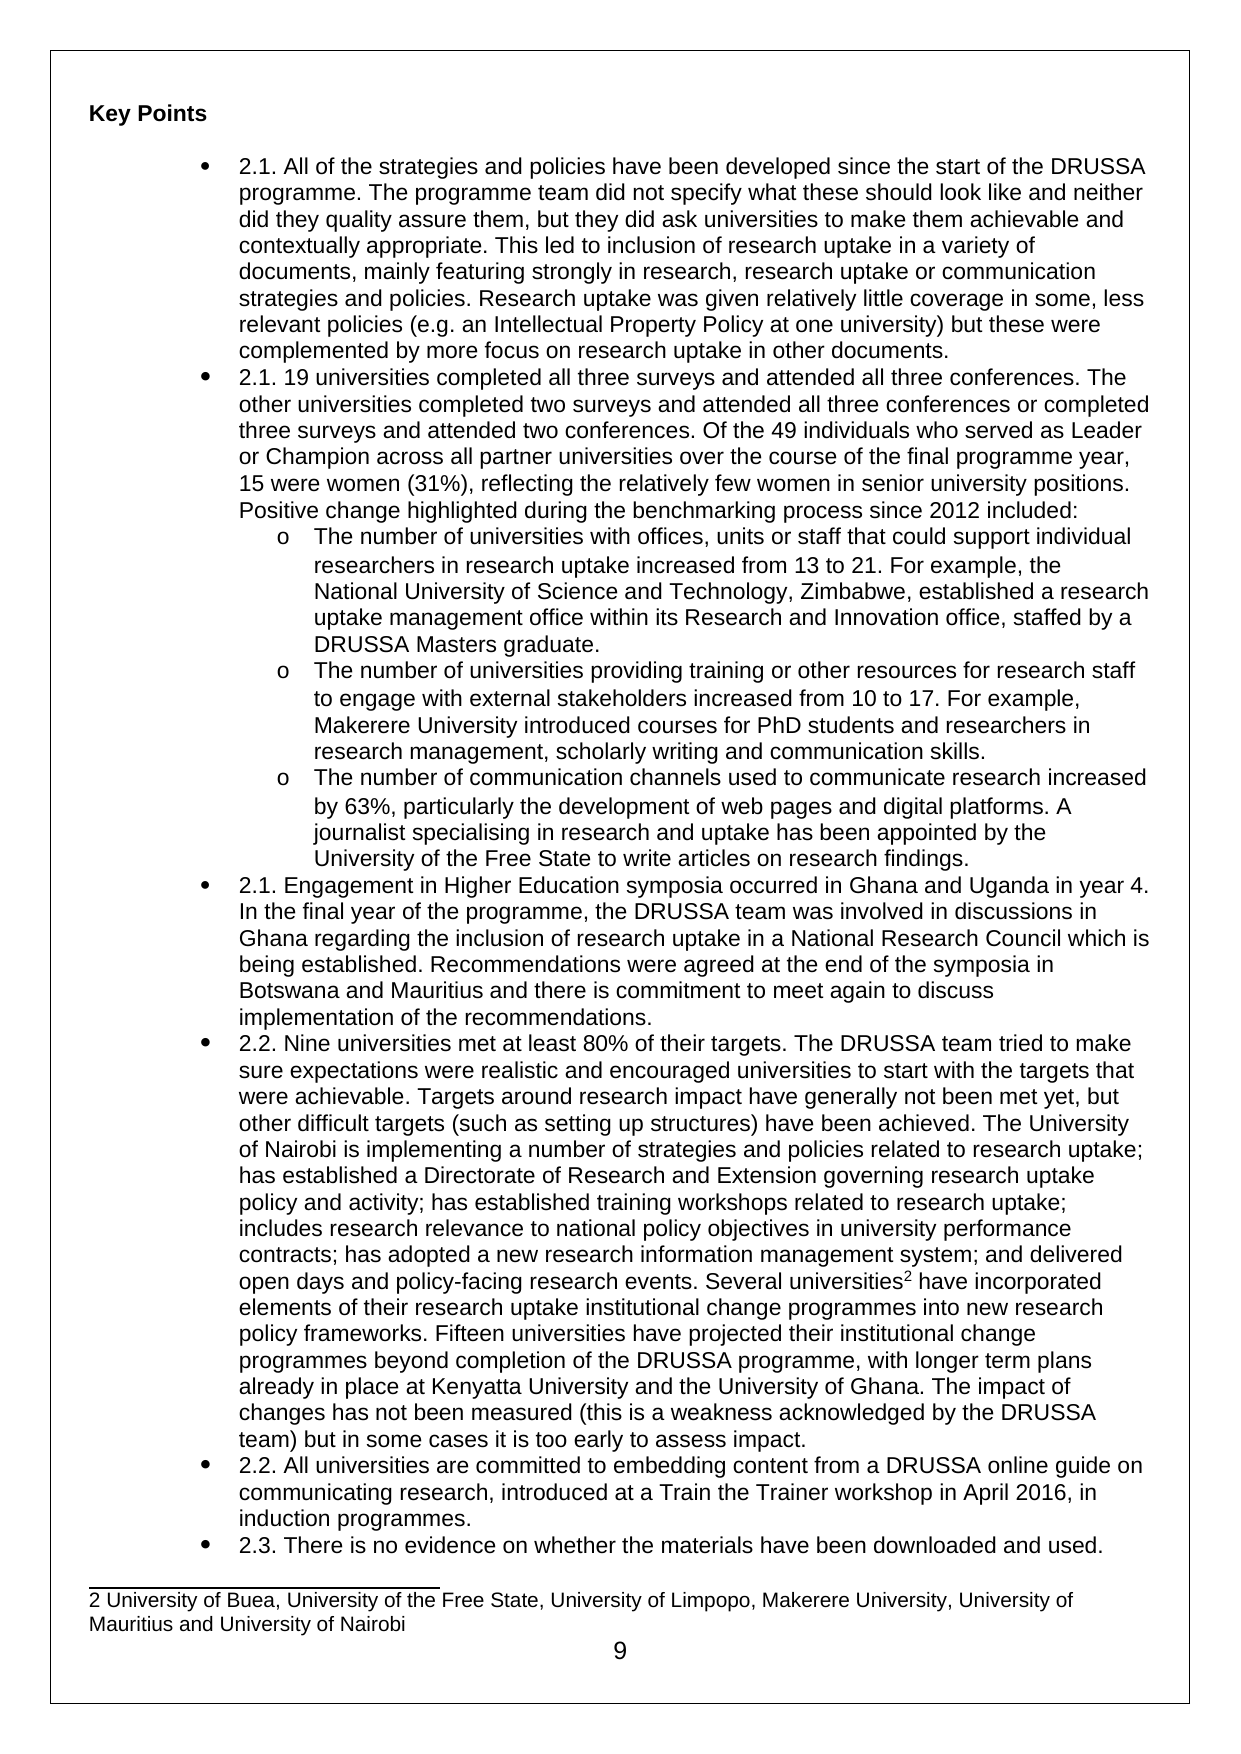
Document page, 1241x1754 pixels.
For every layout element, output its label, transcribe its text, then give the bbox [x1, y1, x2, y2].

list 2.2. Nine universities met at least 80% of their targets. The DRUSSA team tried to make sure expectations were realistic and encouraged universities to start with the targets that were achievable. Targets around research impact have generally not been met yet, but other difficult targets (such as setting up structures) have been achieved. The University of Nairobi is implementing a number of strategies and policies related to research uptake; has established a Directorate of Research and Extension governing research uptake policy and activity; has established training workshops related to research uptake; includes research relevance to national policy objectives in university performance contracts; has adopted a new research information management system; and delivered open days and policy-facing research events. Several universities have incorporated elements of their research uptake institutional change programmes into new research policy frameworks. Fifteen universities have projected their institutional change programmes beyond completion of the DRUSSA programme, with longer term plans already in place at Kenyatta University and the University of Ghana. The impact of changes has not been measured (this is a weakness acknowledged by the DRUSSA team) but in some cases it is too early to assess impact. [201, 1030, 1152, 1452]
list 2.3. There is no evidence on whether the materials have been downloaded and used. [201, 1532, 1152, 1558]
list The number of universities providing training or other resources for research staff to engage with external stakeholders increased from 10 to 17. For example, Makerere University introduced courses for PhD students and researchers in research management, scholarly writing and communication skills. [276, 657, 1152, 764]
list 2.1. 19 universities completed all three surveys and attended all three conferences. The other universities completed two surveys and attended all three conferences or completed three surveys and attended two conferences. Of the 49 individuals who served as Leader or Champion across all partner universities over the course of the final programme year, 15 were women (31%), reflecting the relatively few women in senior university positions. Positive change highlighted during the benchmarking process since 2012 included: [201, 364, 1152, 523]
text Key Points [89, 100, 1152, 127]
list 2.1. Engagement in Higher Education symposia occurred in Ghana and Uganda in year 4. In the final year of the programme, the DRUSSA team was involved in discussions in Ghana regarding the inclusion of research uptake in a National Research Council which is being established. Recommendations were agreed at the end of the symposia in Botswana and Mauritius and there is commitment to meet again to discuss implementation of the recommendations. [201, 872, 1152, 1030]
list 2.1. All of the strategies and policies have been developed since the start of the DRUSSA programme. The programme team did not specify what these should look like and neither did they quality assure them, but they did ask universities to make them achievable and contextually appropriate. This led to inclusion of research uptake in a variety of documents, mainly featuring strongly in research, research uptake or communication strategies and policies. Research uptake was given relatively little coverage in some, less relevant policies (e.g. an Intellectual Property Policy at one university) but these were complemented by more focus on research uptake in other documents. [201, 153, 1152, 364]
list The number of universities with offices, units or staff that could support individual researchers in research uptake increased from 13 to 21. For example, the National University of Science and Technology, Zimbabwe, established a research uptake management office within its Research and Innovation office, staffed by a DRUSSA Masters graduate. [276, 523, 1152, 657]
list The number of communication channels used to communicate research increased by 63%, particularly the development of web pages and digital platforms. A journalist specialising in research and uptake has been appointed by the University of the Free State to write articles on research findings. [276, 764, 1152, 872]
list 2.2. All universities are committed to embedding content from a DRUSSA online guide on communicating research, introduced at a Train the Trainer workshop in April 2016, in induction programmes. [201, 1452, 1152, 1532]
list University of Buea, University of the Free State, University of Limpopo, Makerere University, University of Mauritius and University of Nairobi [89, 1588, 1152, 1636]
